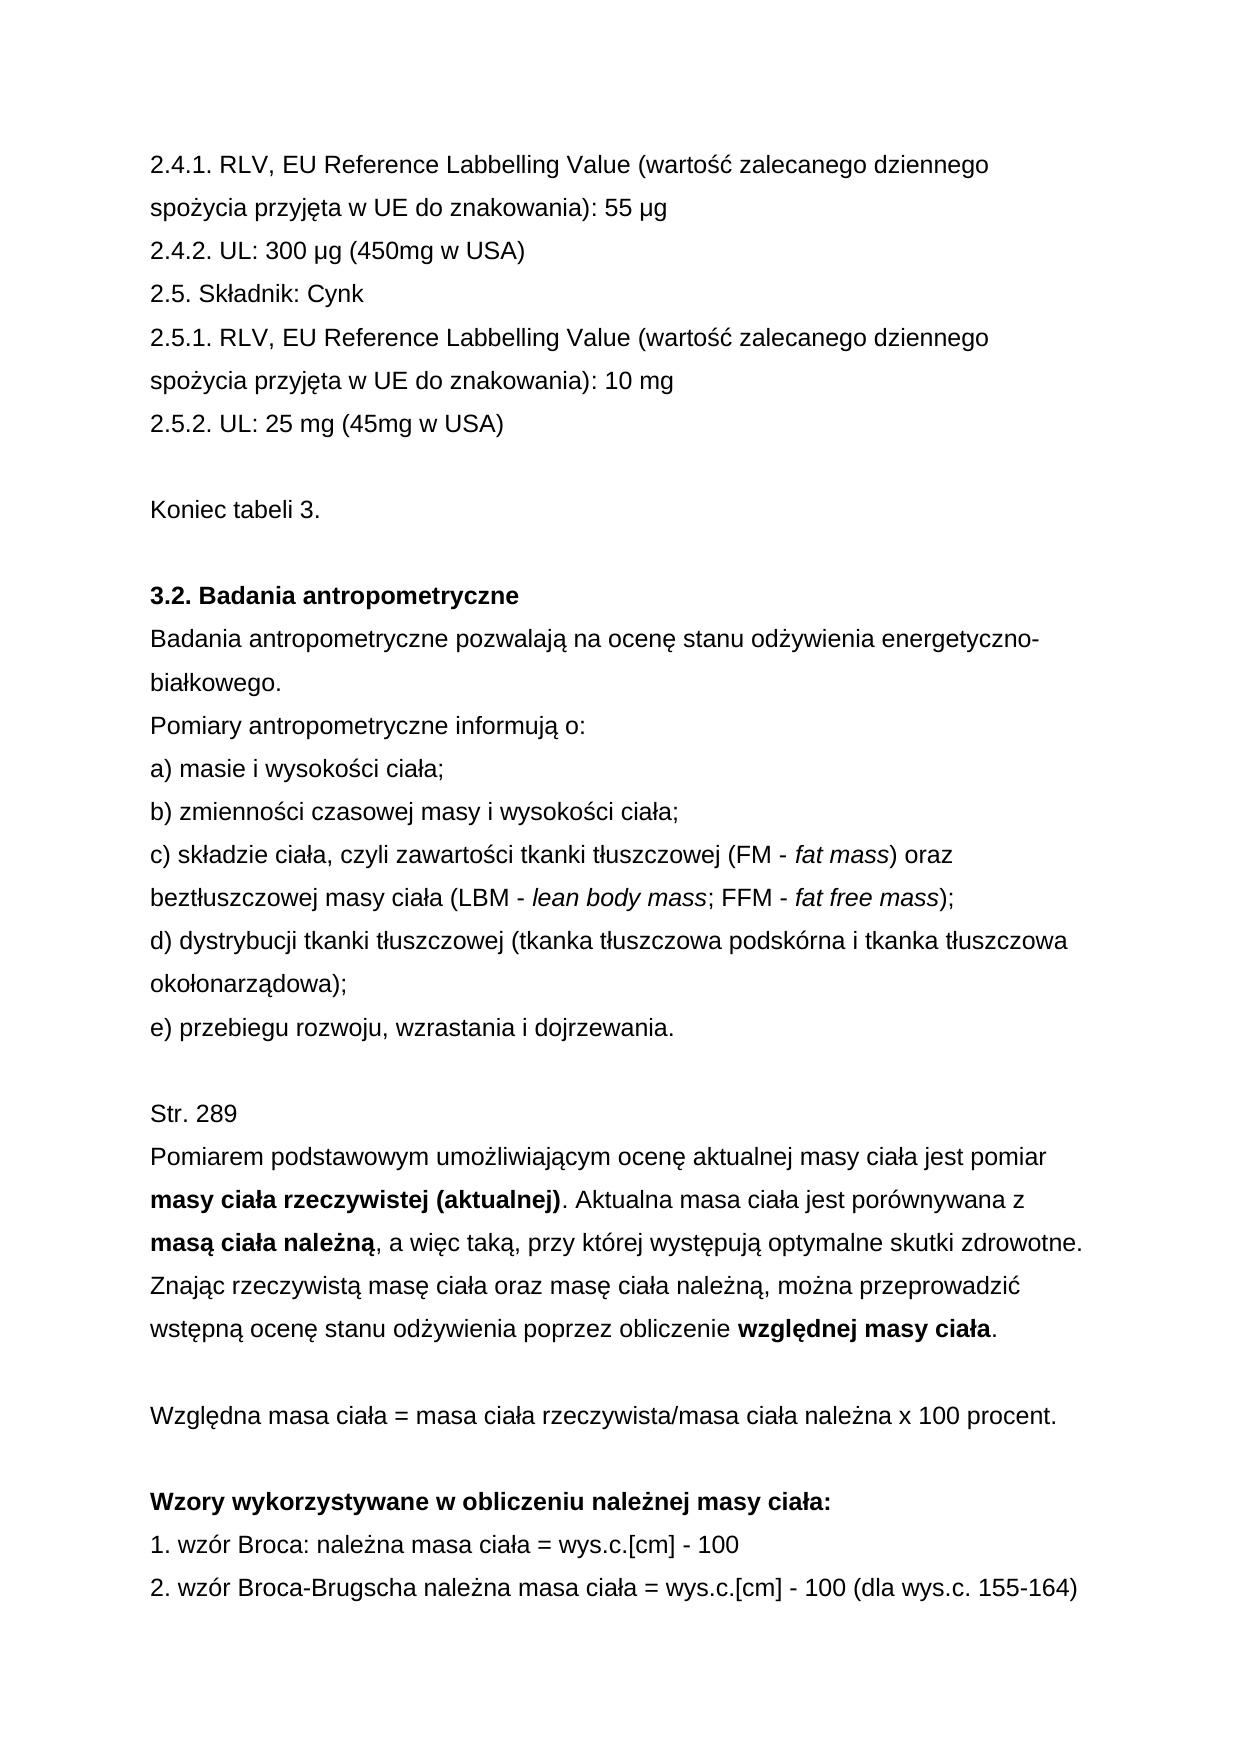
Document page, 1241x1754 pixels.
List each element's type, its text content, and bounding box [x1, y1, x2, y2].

text 2.5.2. UL: 25 mg (45mg w USA) [150, 409, 1090, 437]
text a) masie i wysokości ciała; [150, 754, 1090, 782]
text 2.5. Składnik: Cynk [150, 279, 1090, 308]
subtitle 3.2. Badania antropometryczne [150, 581, 1090, 610]
text d) dystrybucji tkanki tłuszczowej (tkanka tłuszczowa podskórna i tkanka tłuszczowa okołonarządowa); [150, 926, 1090, 998]
text Pomiary antropometryczne informują o: [150, 711, 1090, 739]
text b) zmienności czasowej masy i wysokości ciała; [150, 797, 1090, 826]
text Badania antropometryczne pozwalają na ocenę stanu odżywienia energetyczno-białkowego. [150, 624, 1090, 696]
text Wzory wykorzystywane w obliczeniu należnej masy ciała: [150, 1487, 1090, 1516]
text Względna masa ciała = masa ciała rzeczywista/masa ciała należna x 100 procent. [150, 1401, 1090, 1429]
text 1. wzór Broca: należna masa ciała = wys.c.[cm] - 100 [150, 1530, 1090, 1559]
text 2.4.1. RLV, EU Reference Labbelling Value (wartość zalecanego dziennego spożycia przyjęta w UE do znakowania): 55 μg [150, 150, 1090, 222]
text 2. wzór Broca-Brugscha należna masa ciała = wys.c.[cm] - 100 (dla wys.c. 155-164) [150, 1573, 1090, 1602]
text 2.4.2. UL: 300 μg (450mg w USA) [150, 236, 1090, 265]
text Str. 289 [150, 1099, 1090, 1127]
text c) składzie ciała, czyli zawartości tkanki tłuszczowej (FM - fat mass) oraz beztłuszczowej masy ciała (LBM - lean body mass; FFM - fat free mass); [150, 840, 1090, 912]
text Pomiarem podstawowym umożliwiającym ocenę aktualnej masy ciała jest pomiar masy ciała rzeczywistej (aktualnej). Aktualna masa ciała jest porównywana z masą ciała należną, a więc taką, przy której występują optymalne skutki zdrowotne. Znając rzeczywistą masę ciała oraz masę ciała należną, można przeprowadzić wstępną ocenę stanu odżywienia poprzez obliczenie względnej masy ciała. [150, 1142, 1090, 1343]
text e) przebiegu rozwoju, wzrastania i dojrzewania. [150, 1012, 1090, 1041]
text 2.5.1. RLV, EU Reference Labbelling Value (wartość zalecanego dziennego spożycia przyjęta w UE do znakowania): 10 mg [150, 322, 1090, 394]
text Koniec tabeli 3. [150, 495, 1090, 524]
